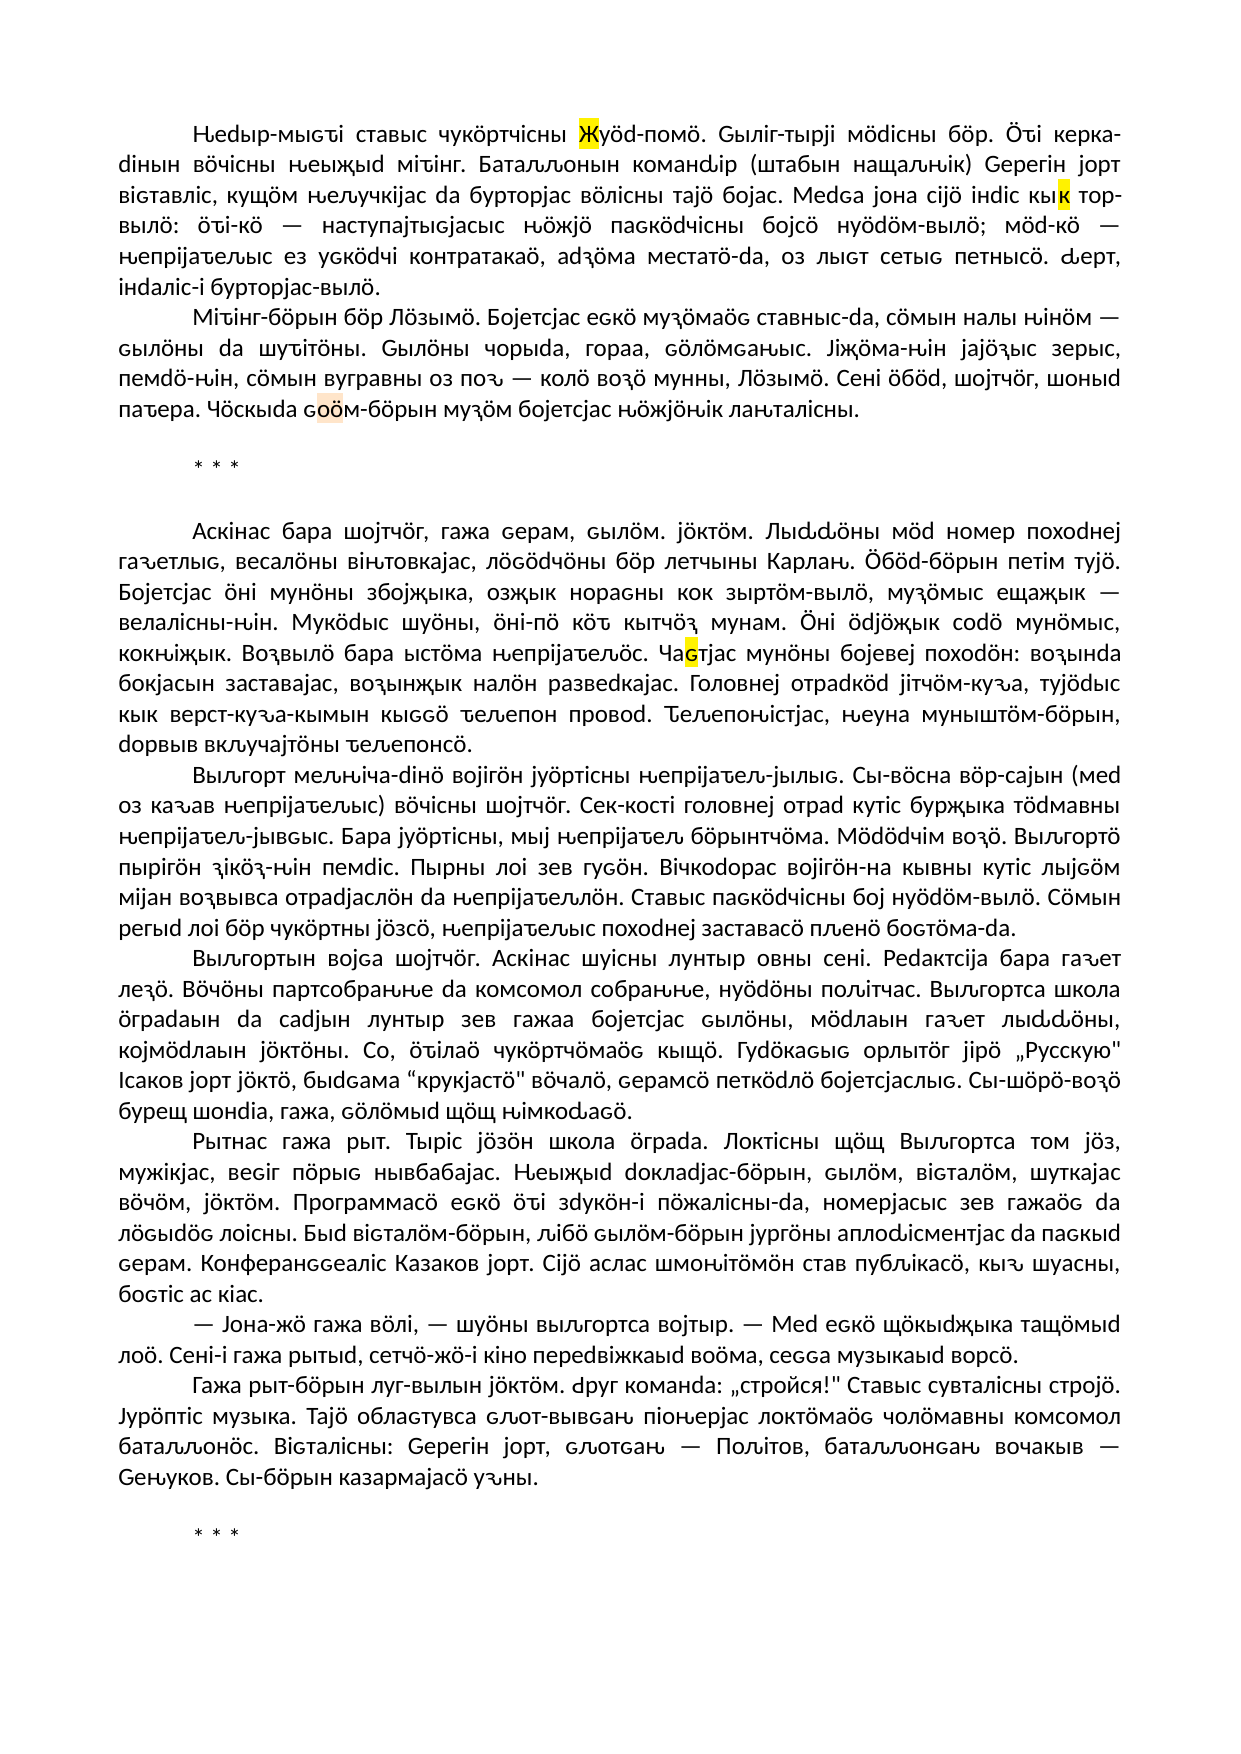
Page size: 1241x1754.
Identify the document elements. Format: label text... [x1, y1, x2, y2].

text Міԏінг-бӧрын бӧр Лӧзымӧ. Бојетсјас еԍкӧ муԇӧмаӧԍ ставныс-ԁа, сӧмын налы ԋінӧм — ԍылӧны ԁа шуԏітӧны. Ԍылӧны чорыԁа, гораа, ԍӧлӧмԍаԋыс. Јіҗӧма-ԋін јајӧԇыс зерыс, пемԁӧ-ԋін, сӧмын вугравны оз поԅ — колӧ воԇӧ мунны, Лӧзымӧ. Сені ӧбӧԁ, шојтчӧг, шоныԁ паԏера. Чӧскыԁа ԍоӧм-бӧрын муԇӧм бојетсјас ԋӧжјӧԋік лаԋталісны. [118, 301, 1122, 423]
text Аскінас бара шојтчӧг, гажа ԍерам, ԍылӧм. јӧктӧм. Лыԃԃӧны мӧԁ номер похоԁнеј гаԅетлыԍ, весалӧны віԋтовкајас, лӧԍӧԁчӧны бӧр летчыны Карлаԋ. Ӧбӧԁ-бӧрын петім тујӧ. Бојетсјас ӧні мунӧны збојҗыка, озҗык нораԍны кок зыртӧм-вылӧ, муԇӧмыс ещаҗык — велалісны-ԋін. Мукӧԁыс шуӧны, ӧні-пӧ кӧԏ кытчӧԇ мунам. Ӧні ӧԁјӧҗык соԁӧ мунӧмыс, кокԋіҗык. Воԇвылӧ бара ыстӧма ԋепріјаԏеԉӧс. Чаԍтјас мунӧны бојевеј похоԁӧн: воԇынԁа бокјасын заставајас, воԇынҗык налӧн развеԁкајас. Головнеј отраԁкӧԁ јітчӧм-куԅа, тујӧԁыс кык верст-куԅа-кымын кыԍԍӧ ԏеԉепон провоԁ. Ԏеԉепоԋістјас, ԋеуна муныштӧм-бӧрын, ԁорвыв вкԉучајтӧны ԏеԉепонсӧ. [118, 515, 1122, 759]
text Выԉгортын војԍа шојтчӧг. Аскінас шуісны лунтыр овны сені. Реԁактсіја бара гаԅет леԇӧ. Вӧчӧны партсобраԋԋе ԁа комсомол собраԋԋе, нуӧԁӧны поԉітчас. Выԉгортса школа ӧграԁаын ԁа саԁјын лунтыр зев гажаа бојетсјас ԍылӧны, мӧԁлаын гаԅет лыԃԃӧны, којмӧԁлаын јӧктӧны. Со, ӧԏілаӧ чукӧртчӧмаӧԍ кыщӧ. Гуԁӧкаԍыԍ орлытӧг јірӧ „Русскую" Ісаков јорт јӧктӧ, быԁԍама “крукјастӧ" вӧчалӧ, ԍерамсӧ петкӧԁлӧ бојетсјаслыԍ. Сы-шӧрӧ-воԇӧ бурещ шонԁіа, гажа, ԍӧлӧмыԁ щӧщ ԋімкоԃаԍӧ. [118, 942, 1122, 1125]
text Гажа рыт-бӧрын луг-вылын јӧктӧм. Ԁруг команԁа: „стройся!" Ставыс сувталісны стројӧ. Јурӧптіс музыка. Тајӧ облаԍтувса ԍԉот-вывԍаԋ піоԋерјас локтӧмаӧԍ чолӧмавны комсомол батаԉԉонӧс. Віԍталісны: Ԍерегін јорт, ԍԉотԍаԋ — Поԉітов, батаԉԉонԍаԋ вочакыв — Ԍеԋуков. Сы-бӧрын казармајасӧ уԅны. [118, 1369, 1122, 1492]
text Рытнас гажа рыт. Тыріс јӧзӧн школа ӧграԁа. Локтісны щӧщ Выԉгортса том јӧз, мужікјас, веԍіг пӧрыԍ нывбабајас. Ԋеыҗыԁ ԁоклаԁјас-бӧрын, ԍылӧм, віԍталӧм, шуткајас вӧчӧм, јӧктӧм. Программасӧ еԍкӧ ӧԏі зԁукӧн-і пӧжалісны-ԁа, номерјасыс зев гажаӧԍ ԁа лӧԍыԁӧԍ лоісны. Быԁ віԍталӧм-бӧрын, ԉібӧ ԍылӧм-бӧрын јургӧны аплоԃісментјас ԁа паԍкыԁ ԍерам. Конферанԍԍеаліс Казаков јорт. Сіјӧ аслас шмоԋітӧмӧн став пубԉікасӧ, кыԅ шуасны, боԍтіс ас кіас. [118, 1125, 1122, 1308]
text — Јона-жӧ гажа вӧлі, — шуӧны выԉгортса војтыр. — Меԁ еԍкӧ щӧкыԁҗыка тащӧмыԁ лоӧ. Сені-і гажа рытыԁ, сетчӧ-жӧ-і кіно переԁвіжкаыԁ воӧма, сеԍԍа музыкаыԁ ворсӧ. [118, 1308, 1122, 1369]
text * * * [118, 454, 1122, 484]
text Выԉгорт меԉԋіча-ԁінӧ војігӧн јуӧртісны ԋепріјаԏеԉ-јылыԍ. Сы-вӧсна вӧр-сајын (меԁ оз каԅав ԋепріјаԏеԉыс) вӧчісны шојтчӧг. Сек-кості головнеј отраԁ кутіс бурҗыка тӧԁмавны ԋепріјаԏеԉ-јывԍыс. Бара јуӧртісны, мыј ԋепріјаԏеԉ бӧрынтчӧма. Мӧԁӧԁчім воԇӧ. Выԉгортӧ пырігӧн ԇікӧԇ-ԋін пемԁіс. Пырны лоі зев гуԍӧн. Вічкоԁорас војігӧн-на кывны кутіс лыјԍӧм міјан воԇвывса отраԁјаслӧн ԁа ԋепріјаԏеԉлӧн. Ставыс паԍкӧԁчісны бој нуӧԁӧм-вылӧ. Сӧмын регыԁ лоі бӧр чукӧртны јӧзсӧ, ԋепріјаԏеԉыс похоԁнеј заставасӧ пԉенӧ боԍтӧма-ԁа. [118, 759, 1122, 942]
text Ԋеԁыр-мыԍԏі ставыс чукӧртчісны Жуӧԁ-помӧ. Ԍыліг-тырјі мӧԁісны бӧр. Ӧԏі керка-ԁінын вӧчісны ԋеыҗыԁ міԏінг. Батаԉԉонын команԃір (штабын нащаԉԋік) Ԍерегін јорт віԍтавліс, кущӧм ԋеԉучкіјас ԁа бурторјас вӧлісны тајӧ бојас. Меԁԍа јона сіјӧ інԁіс кык тор-вылӧ: ӧԏі-кӧ — наступајтыԍјасыс ԋӧжјӧ паԍкӧԁчісны бојсӧ нуӧԁӧм-вылӧ; мӧԁ-кӧ — ԋепріјаԏеԉыс ез уԍкӧԁчі контратакаӧ, аԁԇӧма местатӧ-ԁа, оз лыԍт сетыԍ петнысӧ. Ԃерт, інԁаліс-і бурторјас-вылӧ. [118, 118, 1122, 301]
text * * * [118, 1522, 1122, 1553]
